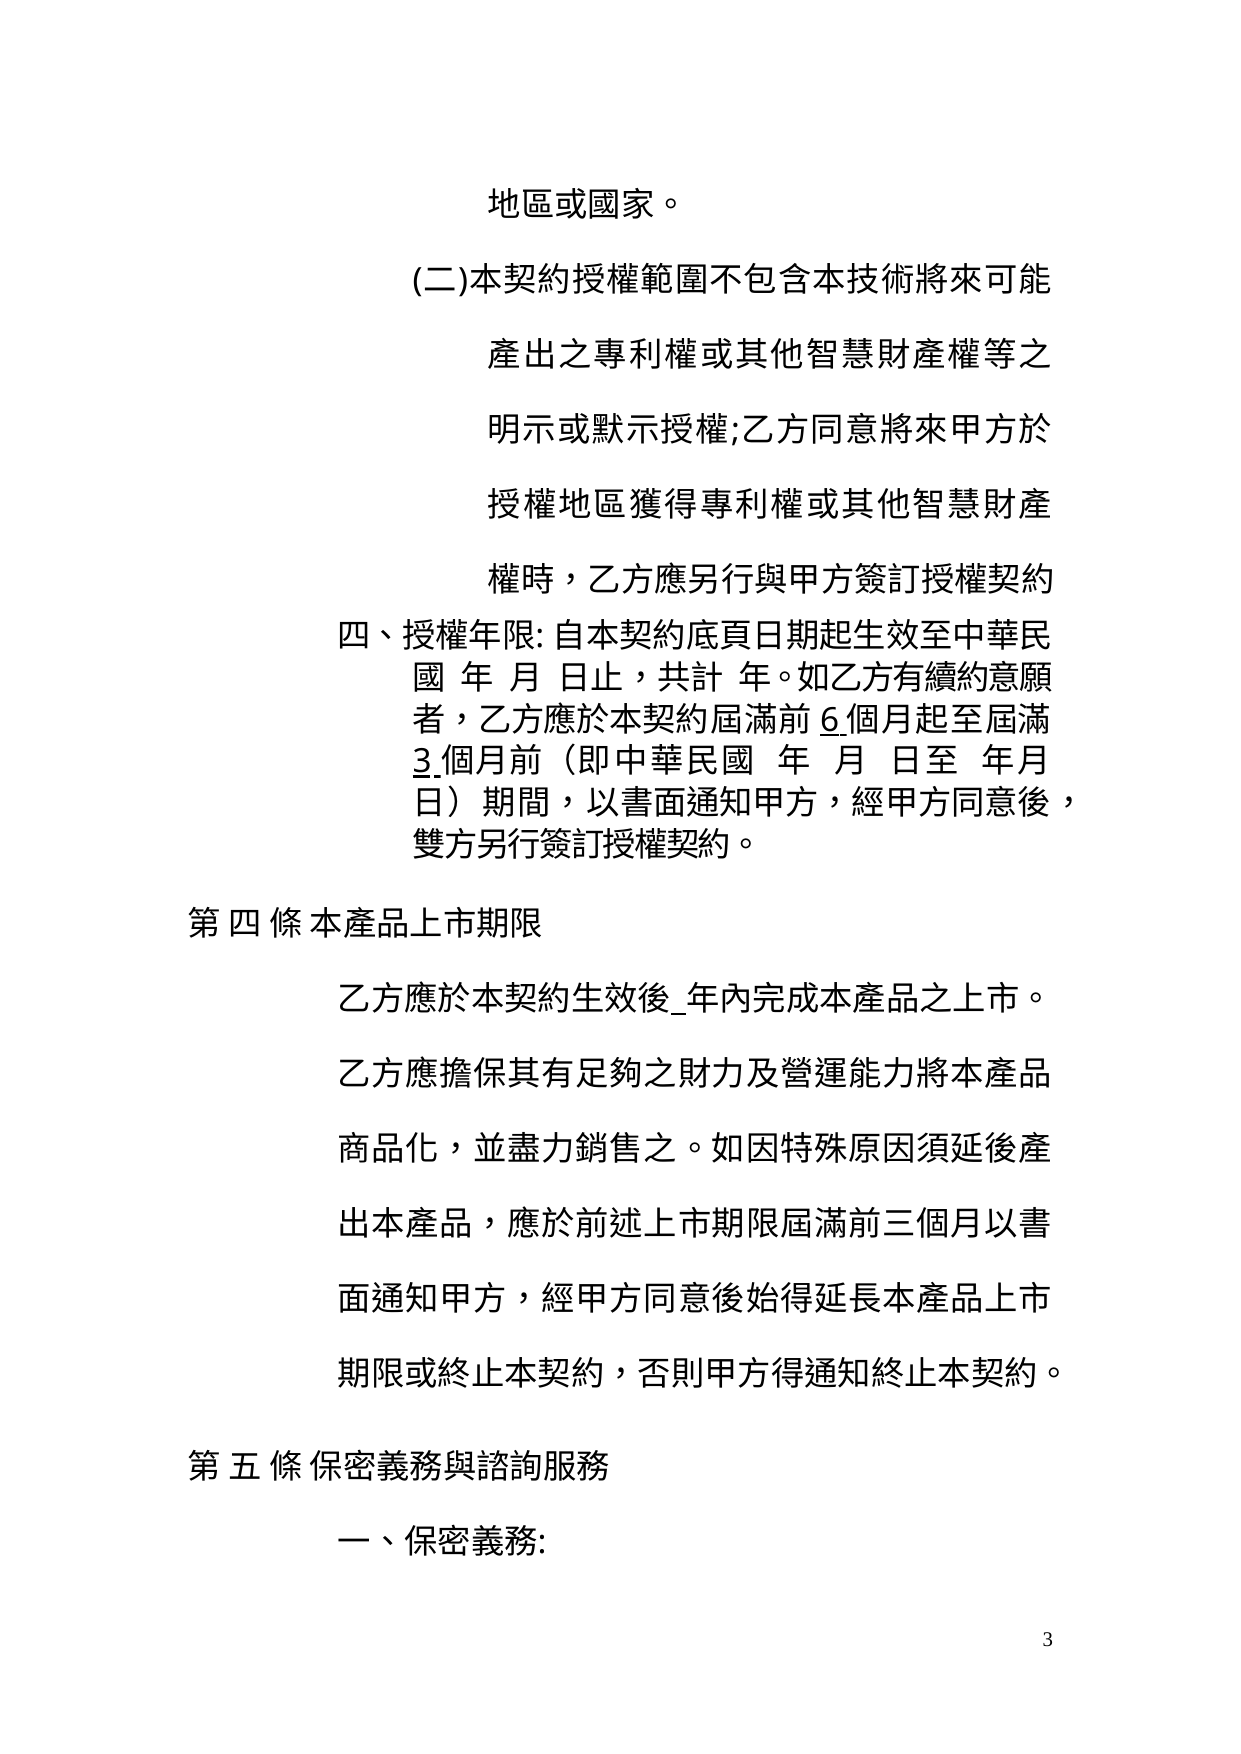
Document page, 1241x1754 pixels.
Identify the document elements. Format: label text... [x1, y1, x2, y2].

subtitle 第 四 條 本產品上市期限 [187, 883, 1053, 958]
subtitle 第 五 條 保密義務與諮詢服務 [187, 1427, 1053, 1502]
text 四、授權年限: 自本契約底頁日期起生效至中華民國 年 月 日止，共計 年。如乙方有續約意願者，乙方應於本契約屆滿前6個月起至屆滿3個月前（即中華民國 年 月 日至 年月 日）期間，以書面通知甲方，經甲方同意後，雙方另行簽訂授權契約。 [337, 614, 1053, 864]
text 地區或國家。 [412, 164, 1053, 239]
text (二)本契約授權範圍不包含本技術將來可能產出之專利權或其他智慧財產權等之明示或默示授權;乙方同意將來甲方於授權地區獲得專利權或其他智慧財產權時，乙方應另行與甲方簽訂授權契約。 [412, 239, 1053, 614]
text 乙方應於本契約生效後 年內完成本產品之上市。乙方應擔保其有足夠之財力及營運能力將本產品商品化，並盡力銷售之。如因特殊原因須延後產出本產品，應於前述上市期限屆滿前三個月以書面通知甲方，經甲方同意後始得延長本產品上市期限或終止本契約，否則甲方得通知終止本契約。 [337, 958, 1053, 1408]
text 一、保密義務: [337, 1502, 1053, 1577]
